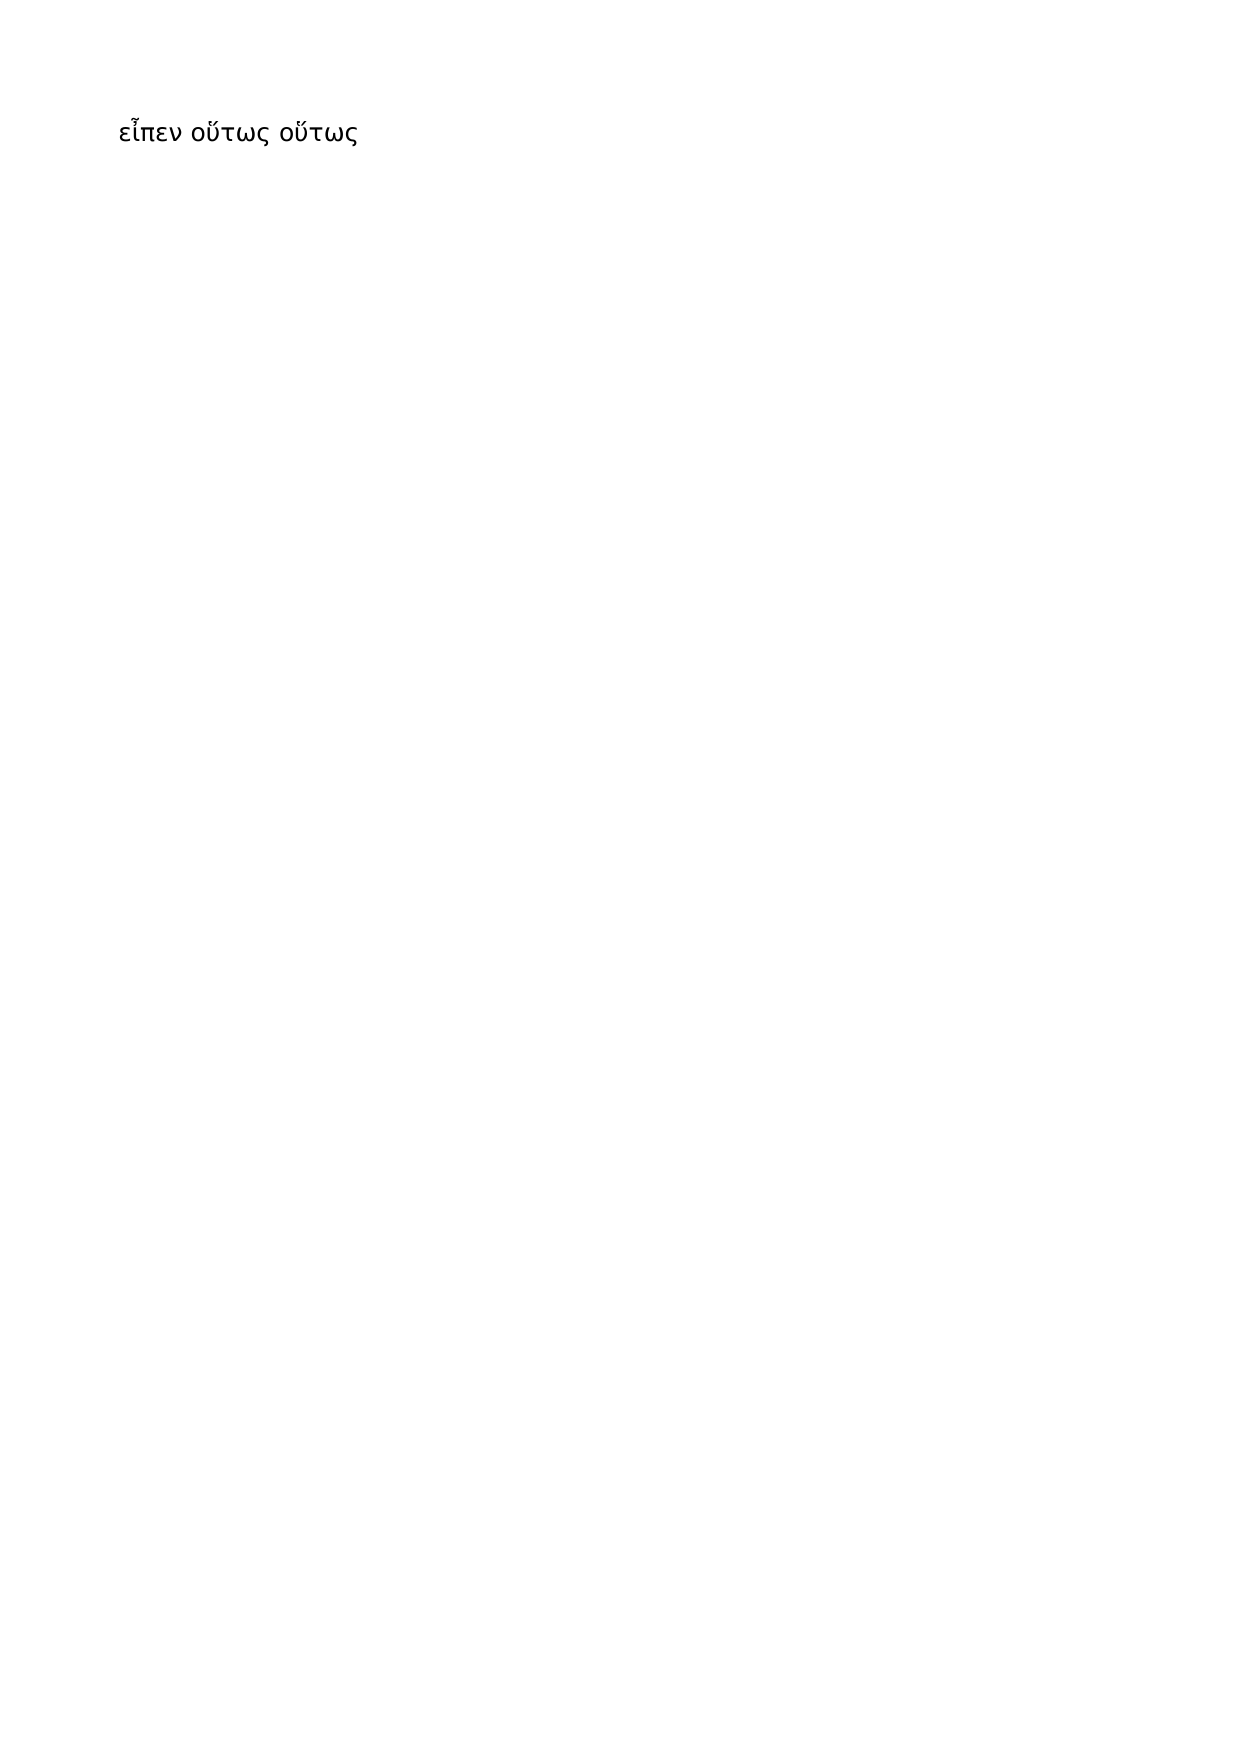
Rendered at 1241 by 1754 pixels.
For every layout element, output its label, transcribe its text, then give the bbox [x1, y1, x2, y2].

text εἶπεν οὕτως οὕτως [118, 118, 1122, 147]
